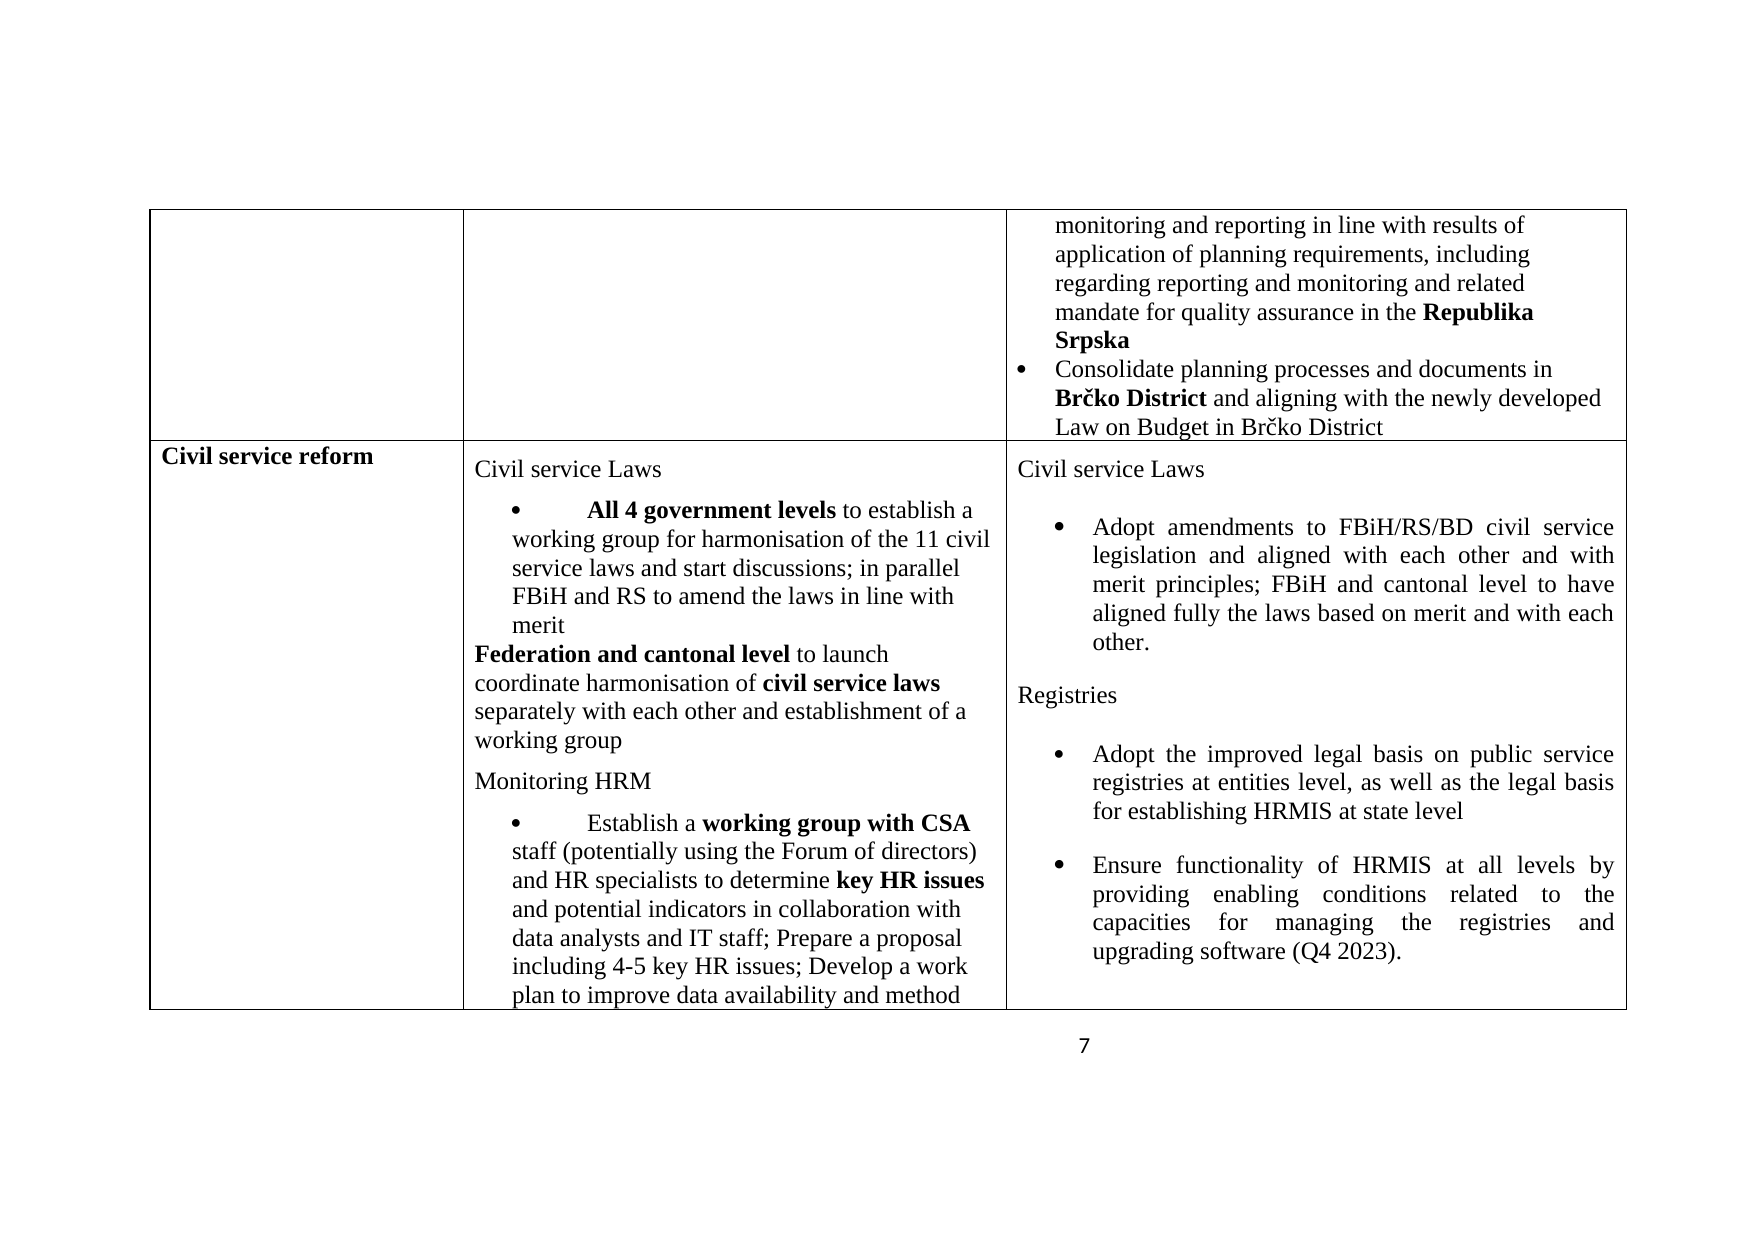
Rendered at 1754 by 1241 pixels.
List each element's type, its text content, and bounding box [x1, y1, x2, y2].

table_cell Civil service Laws Adopt amendments to FBiH/RS/BD civil service legislation and aligned with each other and with merit principles; FBiH and cantonal level to have aligned fully the laws based on merit and with each other. Registries Adopt the improved legal basis on public service registries at entities level, as well as the legal basis for establishing HRMIS at state level Ensure functionality of HRMIS at all levels by providing enabling conditions related to the capacities for managing the registries and upgrading software (Q4 2023). [1007, 441, 1626, 1009]
table_cell Civil service reform [151, 441, 463, 1009]
table_cell [151, 210, 463, 440]
table_cell [464, 210, 1006, 440]
table_cell Civil service Laws All 4 government levels to establish a working group for harmonisation of the 11 civil service laws and start discussions; in parallel FBiH and RS to amend the laws in line with merit Federation and cantonal level to launch coordinate harmonisation of civil service laws separately with each other and establishment of a working group Monitoring HRM Establish a working group with CSA staff (potentially using the Forum of directors) and HR specialists to determine key HR issues and potential indicators in collaboration with data analysts and IT staff; Prepare a proposal including 4-5 key HR issues; Develop a work plan to improve data availability and method for calculation of indicators in the short and in mid-term [464, 441, 1006, 1009]
table_cell Continue implementation of the legislative framework and organise a series of OECD- SIGMA led workshop in raising awareness with decision makers on challenges and priorities for improving policy making system. Consolidate institutional mandates for co-ordination and quality assurance of policy planning at the state level Allocate/strengthen the mandate of the centre of government body to co-ordinate planning process and to assess the alignment and coherence of policy proposals (including of sector strategies and other policy planning documents) and the right to return if substantial adjustments are required Adjust regulatory framework based on the key aspects raised in the performance audit of the planning system and results of planning analysis/ survey in the Federation of Bosnia and Herzegovina Address the practical challenges and gaps in planning, monitoring and reporting in line with results of application of planning requirements, including regarding reporting and monitoring and related mandate for quality assurance in the Republika Srpska Consolidate planning processes and documents in Brčko District and aligning with the newly developed Law on Budget in Brčko District [1007, 210, 1626, 440]
